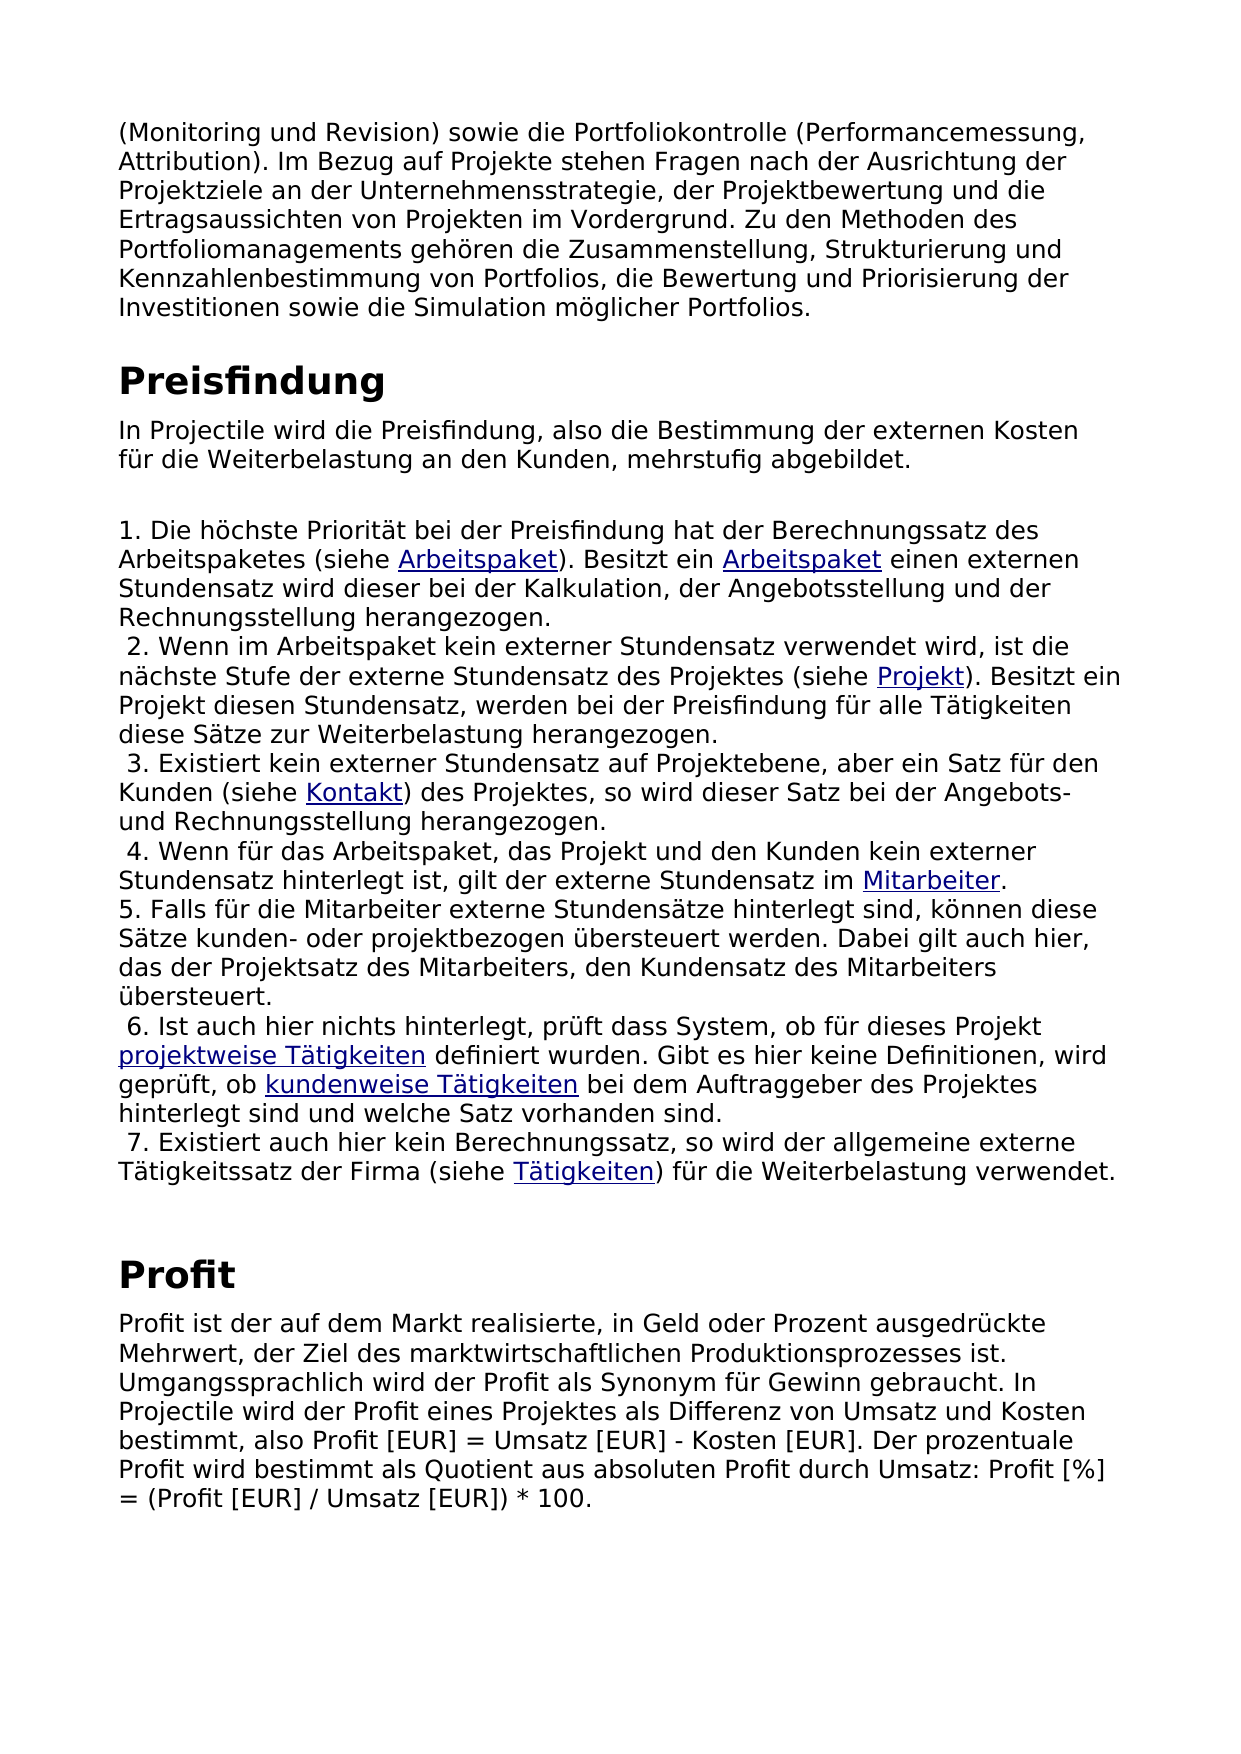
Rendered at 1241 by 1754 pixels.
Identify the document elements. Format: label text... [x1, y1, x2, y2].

text Profit ist der auf dem Markt realisierte, in Geld oder Prozent ausgedrückte Mehrwert, der Ziel des marktwirtschaftlichen Produktionsprozesses ist. Umgangssprachlich wird der Profit als Synonym für Gewinn gebraucht. In Projectile wird der Profit eines Projektes als Differenz von Umsatz und Kosten bestimmt, also Profit [EUR] = Umsatz [EUR] - Kosten [EUR]. Der prozentuale Profit wird bestimmt als Quotient aus absoluten Profit durch Umsatz: Profit [%] = (Profit [EUR] / Umsatz [EUR]) * 100. [118, 1309, 1122, 1514]
text 1. Die höchste Priorität bei der Preisfindung hat der Berechnungssatz des Arbeitspaketes (siehe Arbeitspaket). Besitzt ein Arbeitspaket einen externen Stundensatz wird dieser bei der Kalkulation, der Angebotsstellung und der Rechnungsstellung herangezogen. 2. Wenn im Arbeitspaket kein externer Stundensatz verwendet wird, ist die nächste Stufe der externe Stundensatz des Projektes (siehe Projekt). Besitzt ein Projekt diesen Stundensatz, werden bei der Preisfindung für alle Tätigkeiten diese Sätze zur Weiterbelastung herangezogen. 3. Existiert kein externer Stundensatz auf Projektebene, aber ein Satz für den Kunden (siehe Kontakt) des Projektes, so wird dieser Satz bei der Angebots- und Rechnungsstellung herangezogen. 4. Wenn für das Arbeitspaket, das Projekt und den Kunden kein externer Stundensatz hinterlegt ist, gilt der externe Stundensatz im Mitarbeiter. 5. Falls für die Mitarbeiter externe Stundensätze hinterlegt sind, können diese Sätze kunden- oder projektbezogen übersteuert werden. Dabei gilt auch hier, das der Projektsatz des Mitarbeiters, den Kundensatz des Mitarbeiters übersteuert. 6. Ist auch hier nichts hinterlegt, prüft dass System, ob für dieses Projekt projektweise Tätigkeiten definiert wurden. Gibt es hier keine Definitionen, wird geprüft, ob kundenweise Tätigkeiten bei dem Auftraggeber des Projektes hinterlegt sind und welche Satz vorhanden sind. 7. Existiert auch hier kein Berechnungssatz, so wird der allgemeine externe Tätigkeitssatz der Firma (siehe Tätigkeiten) für die Weiterbelastung verwendet. [118, 516, 1122, 1216]
subtitle Preisfindung [118, 360, 1122, 403]
subtitle Profit [118, 1253, 1122, 1297]
text (Monitoring und Revision) sowie die Portfoliokontrolle (Performancemessung, Attribution). Im Bezug auf Projekte stehen Fragen nach der Ausrichtung der Projektziele an der Unternehmensstrategie, der Projektbewertung und die Ertragsaussichten von Projekten im Vordergrund. Zu den Methoden des Portfoliomanagements gehören die Zusammenstellung, Strukturierung und Kennzahlenbestimmung von Portfolios, die Bewertung und Priorisierung der Investitionen sowie die Simulation möglicher Portfolios. [118, 118, 1122, 322]
text In Projectile wird die Preisfindung, also die Bestimmung der externen Kosten für die Weiterbelastung an den Kunden, mehrstufig abgebildet. [118, 416, 1122, 503]
